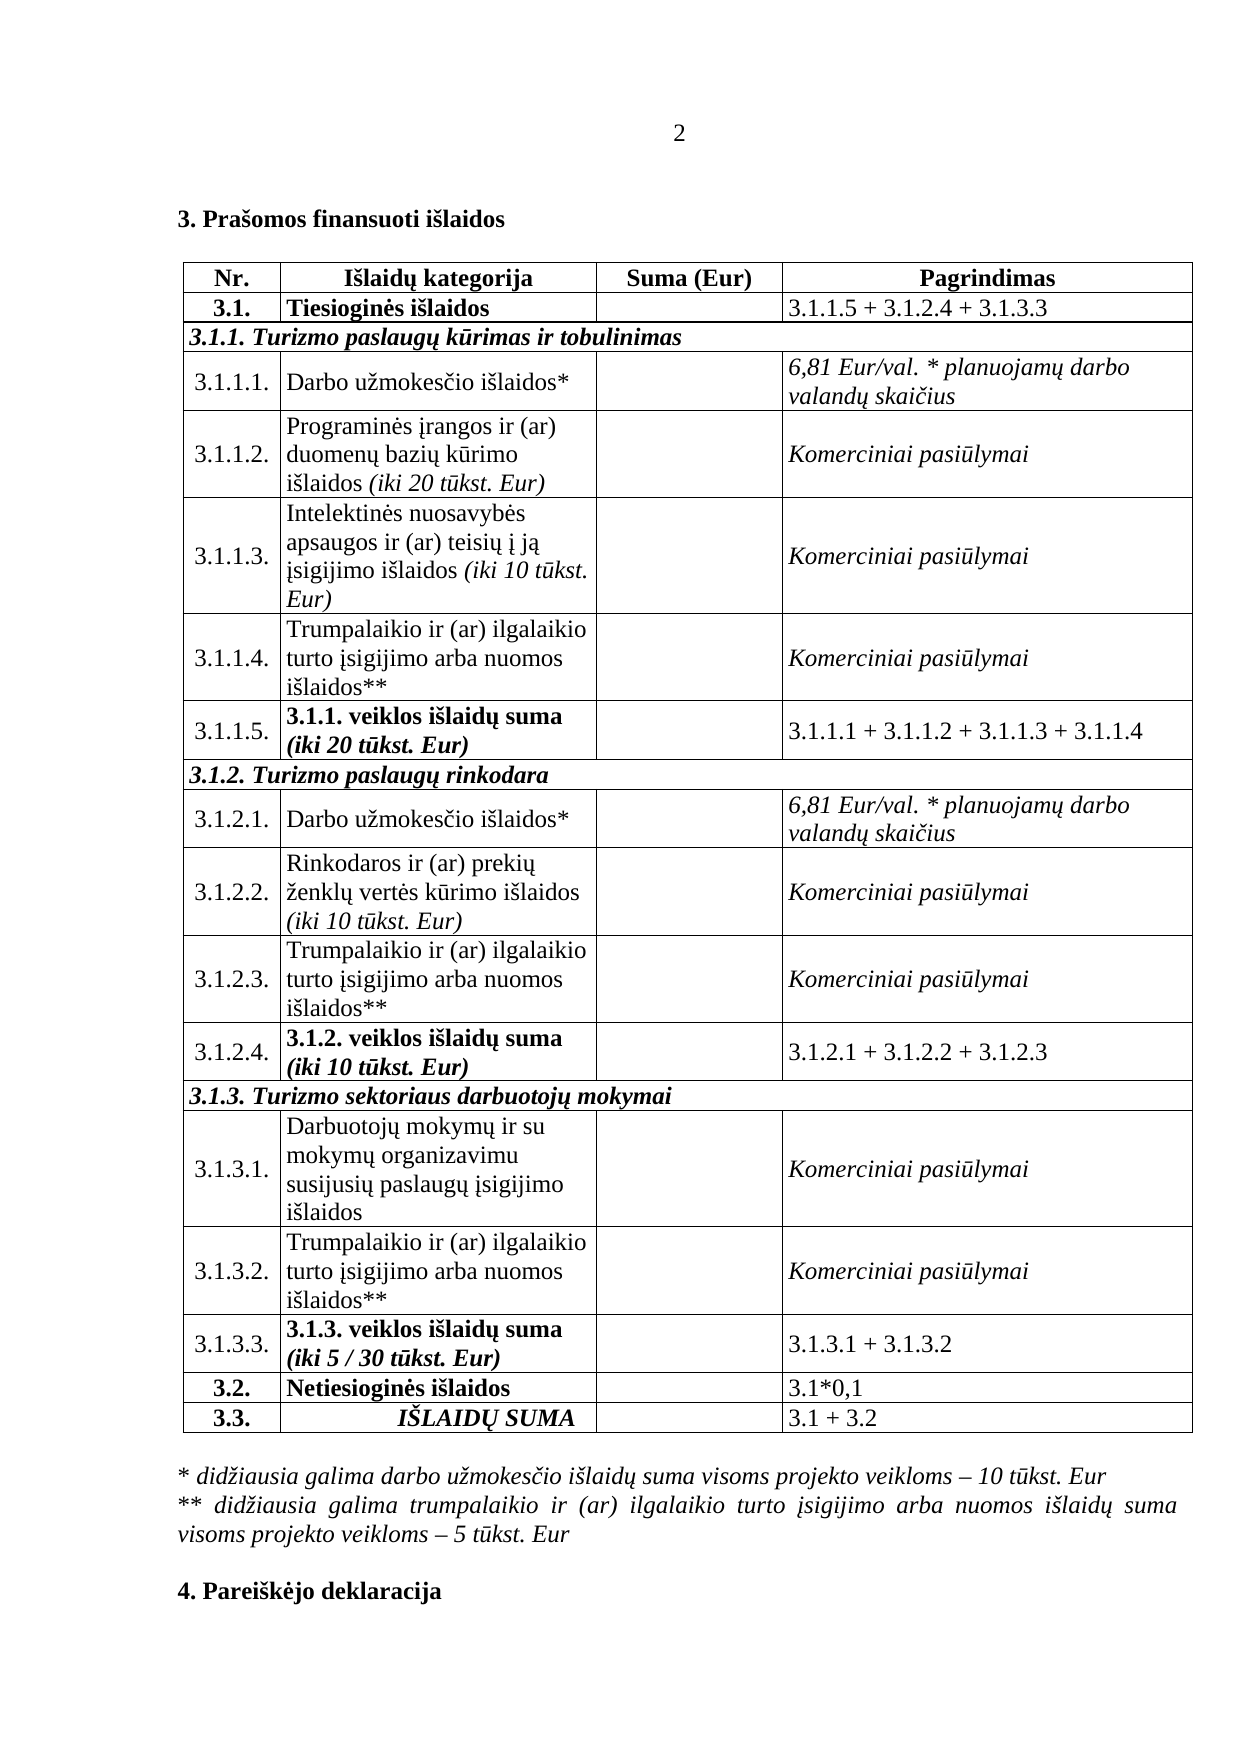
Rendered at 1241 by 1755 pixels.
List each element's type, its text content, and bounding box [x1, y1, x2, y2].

table_cell 3.1. [184, 293, 280, 321]
table_cell Rinkodaros ir (ar) prekių ženklų vertės kūrimo išlaidos (iki 10 tūkst. Eur) [281, 848, 596, 934]
table_cell 3.2. [184, 1373, 280, 1402]
table_cell [597, 1227, 782, 1313]
table_cell [597, 293, 602, 321]
table_cell 3.1.3. Turizmo sektoriaus darbuotojų mokymai [184, 1081, 1192, 1110]
text 3. Prašomos finansuoti išlaidos [177, 204, 1181, 233]
table_cell 3.1.2.1 + 3.1.2.2 + 3.1.2.3 [783, 1023, 1192, 1080]
table_cell Intelektinės nuosavybės apsaugos ir (ar) teisių į ją įsigijimo išlaidos (iki 10 tūkst. Eur) [281, 498, 596, 613]
table_cell [597, 790, 782, 847]
table_cell Darbo užmokesčio išlaidos* [281, 790, 596, 847]
table_cell Trumpalaikio ir (ar) ilgalaikio turto įsigijimo arba nuomos išlaidos** [281, 614, 596, 700]
table_cell [597, 1315, 782, 1372]
table_cell 3.1.1. veiklos išlaidų suma (iki 20 tūkst. Eur) [281, 701, 596, 759]
table_cell 6,81 Eur/val. * planuojamų darbo valandų skaičius [783, 352, 1192, 410]
table_header Išlaidų kategorija [281, 263, 596, 292]
table_cell Trumpalaikio ir (ar) ilgalaikio turto įsigijimo arba nuomos išlaidos** [281, 936, 596, 1022]
table_cell [597, 936, 782, 1022]
table_cell Komerciniai pasiūlymai [783, 1227, 1192, 1313]
table_cell [597, 1023, 782, 1080]
table_cell 3.1.2.4. [184, 1023, 280, 1080]
table_cell 3.1.1. Turizmo paslaugų kūrimas ir tobulinimas [184, 323, 1192, 351]
table_cell [597, 411, 782, 497]
table_cell [597, 498, 782, 613]
table_cell 3.1.2.1. [184, 790, 280, 847]
table_cell 3.1.1.1 + 3.1.1.2 + 3.1.1.3 + 3.1.1.4 [783, 701, 1192, 759]
table_cell 6,81 Eur/val. * planuojamų darbo valandų skaičius [783, 790, 1192, 847]
table_cell Programinės įrangos ir (ar) duomenų bazių kūrimo išlaidos (iki 20 tūkst. Eur) [281, 411, 596, 497]
table_cell 3.1.2.2. [184, 848, 280, 934]
table_cell Komerciniai pasiūlymai [783, 1111, 1192, 1226]
table_cell 3.1 + 3.2 [783, 1403, 1192, 1432]
table_cell [597, 1403, 782, 1432]
text * didžiausia galima darbo užmokesčio išlaidų suma visoms projekto veikloms – 10 tūkst. Eur [177, 1461, 1181, 1490]
table_cell Komerciniai pasiūlymai [783, 848, 1192, 934]
table_cell 3.1.3.2. [184, 1227, 280, 1313]
table_cell 3.1.1.5. [184, 701, 280, 759]
table_cell [597, 1373, 782, 1402]
table_cell [597, 701, 782, 759]
table_cell 3.1.2. Turizmo paslaugų rinkodara [184, 760, 1192, 789]
table_cell Komerciniai pasiūlymai [783, 498, 1192, 613]
table_cell Komerciniai pasiūlymai [783, 936, 1192, 1022]
table_cell Tiesioginės išlaidos [281, 293, 596, 321]
table_cell 3.1.2. veiklos išlaidų suma (iki 10 tūkst. Eur) [281, 1023, 596, 1080]
table_cell Netiesioginės išlaidos [281, 1373, 596, 1402]
table_header Suma (Eur) [597, 263, 782, 292]
table_cell 3.1.3.1. [184, 1111, 280, 1226]
table_cell Darbuotojų mokymų ir su mokymų organizavimu susijusių paslaugų įsigijimo išlaidos [281, 1111, 596, 1226]
table_cell Darbo užmokesčio išlaidos* [281, 352, 596, 410]
table_cell 3.1.3.1 + 3.1.3.2 [783, 1315, 1192, 1372]
table_cell 3.1.1.2. [184, 411, 280, 497]
text ** didžiausia galima trumpalaikio ir (ar) ilgalaikio turto įsigijimo arba nuomos išlaidų suma visoms projekto veikloms – 5 tūkst. Eur [177, 1490, 1181, 1548]
table_cell [597, 614, 782, 700]
table_cell 3.1.2.3. [184, 936, 280, 1022]
table_cell Komerciniai pasiūlymai [783, 614, 1192, 700]
table_cell 3.1.1.1. [184, 352, 280, 410]
table_cell 3.1.1.4. [184, 614, 280, 700]
table_cell Trumpalaikio ir (ar) ilgalaikio turto įsigijimo arba nuomos išlaidos** [281, 1227, 596, 1313]
table_cell 3.3. [184, 1403, 280, 1432]
table_header Nr. [184, 263, 280, 292]
text 4. Pareiškėjo deklaracija [177, 1576, 1181, 1605]
table_cell [597, 1111, 782, 1226]
table_cell Komerciniai pasiūlymai [783, 411, 1192, 497]
table_header Pagrindimas [783, 263, 1192, 292]
table_cell 3.1.3.3. [184, 1315, 280, 1372]
table_cell 3.1*0,1 [783, 1373, 1192, 1402]
table_cell [597, 848, 782, 934]
table_cell [776, 293, 782, 321]
table_cell 3.1.1.3. [184, 498, 280, 613]
table_cell 3.1.3. veiklos išlaidų suma (iki 5 / 30 tūkst. Eur) [281, 1315, 596, 1372]
table_cell [597, 352, 782, 410]
table_cell IŠLAIDŲ SUMA [281, 1403, 596, 1432]
